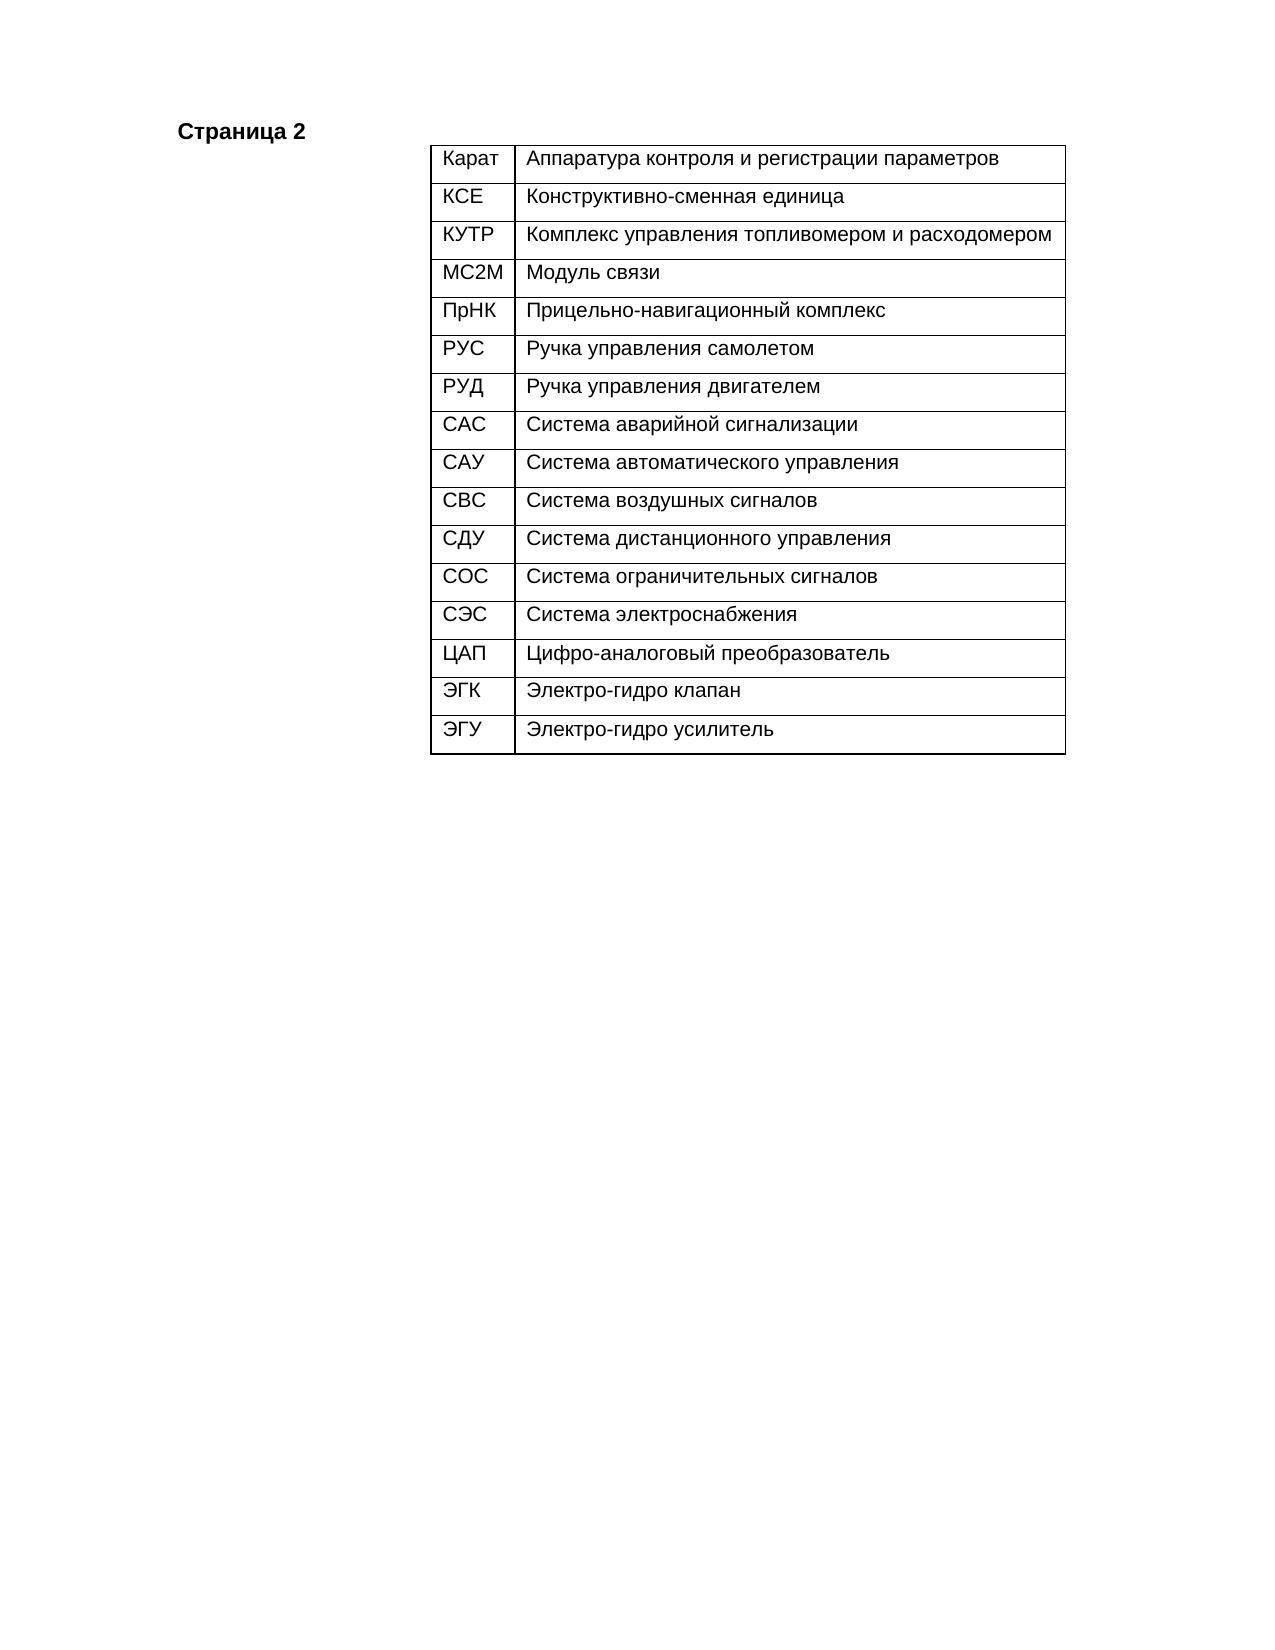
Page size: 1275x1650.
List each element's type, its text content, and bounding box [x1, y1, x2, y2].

table_cell Система воздушных сигналов [516, 488, 1065, 525]
table_cell САС [432, 412, 514, 449]
table_cell Прицельно-навигационный комплекс [516, 298, 1065, 334]
table_cell Комплекс управления топливомером и расходомером [516, 222, 1065, 258]
table_cell ПрНК [432, 298, 514, 334]
table_cell САУ [432, 450, 514, 487]
table_cell Цифро-аналоговый преобразователь [516, 640, 1065, 677]
table_cell СОС [432, 564, 514, 601]
table_cell Конструктивно-сменная единица [516, 184, 1065, 221]
table_cell СЭС [432, 602, 514, 639]
table_cell Ручка управления самолетом [516, 336, 1065, 373]
table_cell Электро-гидро усилитель [516, 716, 1065, 753]
table_cell ЭГУ [432, 716, 514, 753]
table_cell Система дистанционного управления [516, 526, 1065, 563]
table_cell Система ограничительных сигналов [516, 564, 1065, 601]
table_cell ЦАП [432, 640, 514, 677]
table_cell Электро-гидро клапан [516, 678, 1065, 715]
table_cell Модуль связи [516, 260, 1065, 297]
table_cell КУТР [432, 222, 514, 258]
table_cell РУС [432, 336, 514, 373]
table_cell Система электроснабжения [516, 602, 1065, 639]
table_cell СВС [432, 488, 514, 525]
table_cell РУД [432, 374, 514, 411]
table_cell ЭГК [432, 678, 514, 715]
table_cell КСЕ [432, 184, 514, 221]
table_cell Система аварийной сигнализации [516, 412, 1065, 449]
table_cell Система автоматического управления [516, 450, 1065, 487]
text Страница 2 [177, 118, 1186, 144]
table_cell МС2М [432, 260, 514, 297]
table_header Карат [432, 146, 514, 182]
table_header Аппаратура контроля и регистрации параметров [516, 146, 1065, 182]
table_cell СДУ [432, 526, 514, 563]
table_cell Ручка управления двигателем [516, 374, 1065, 411]
